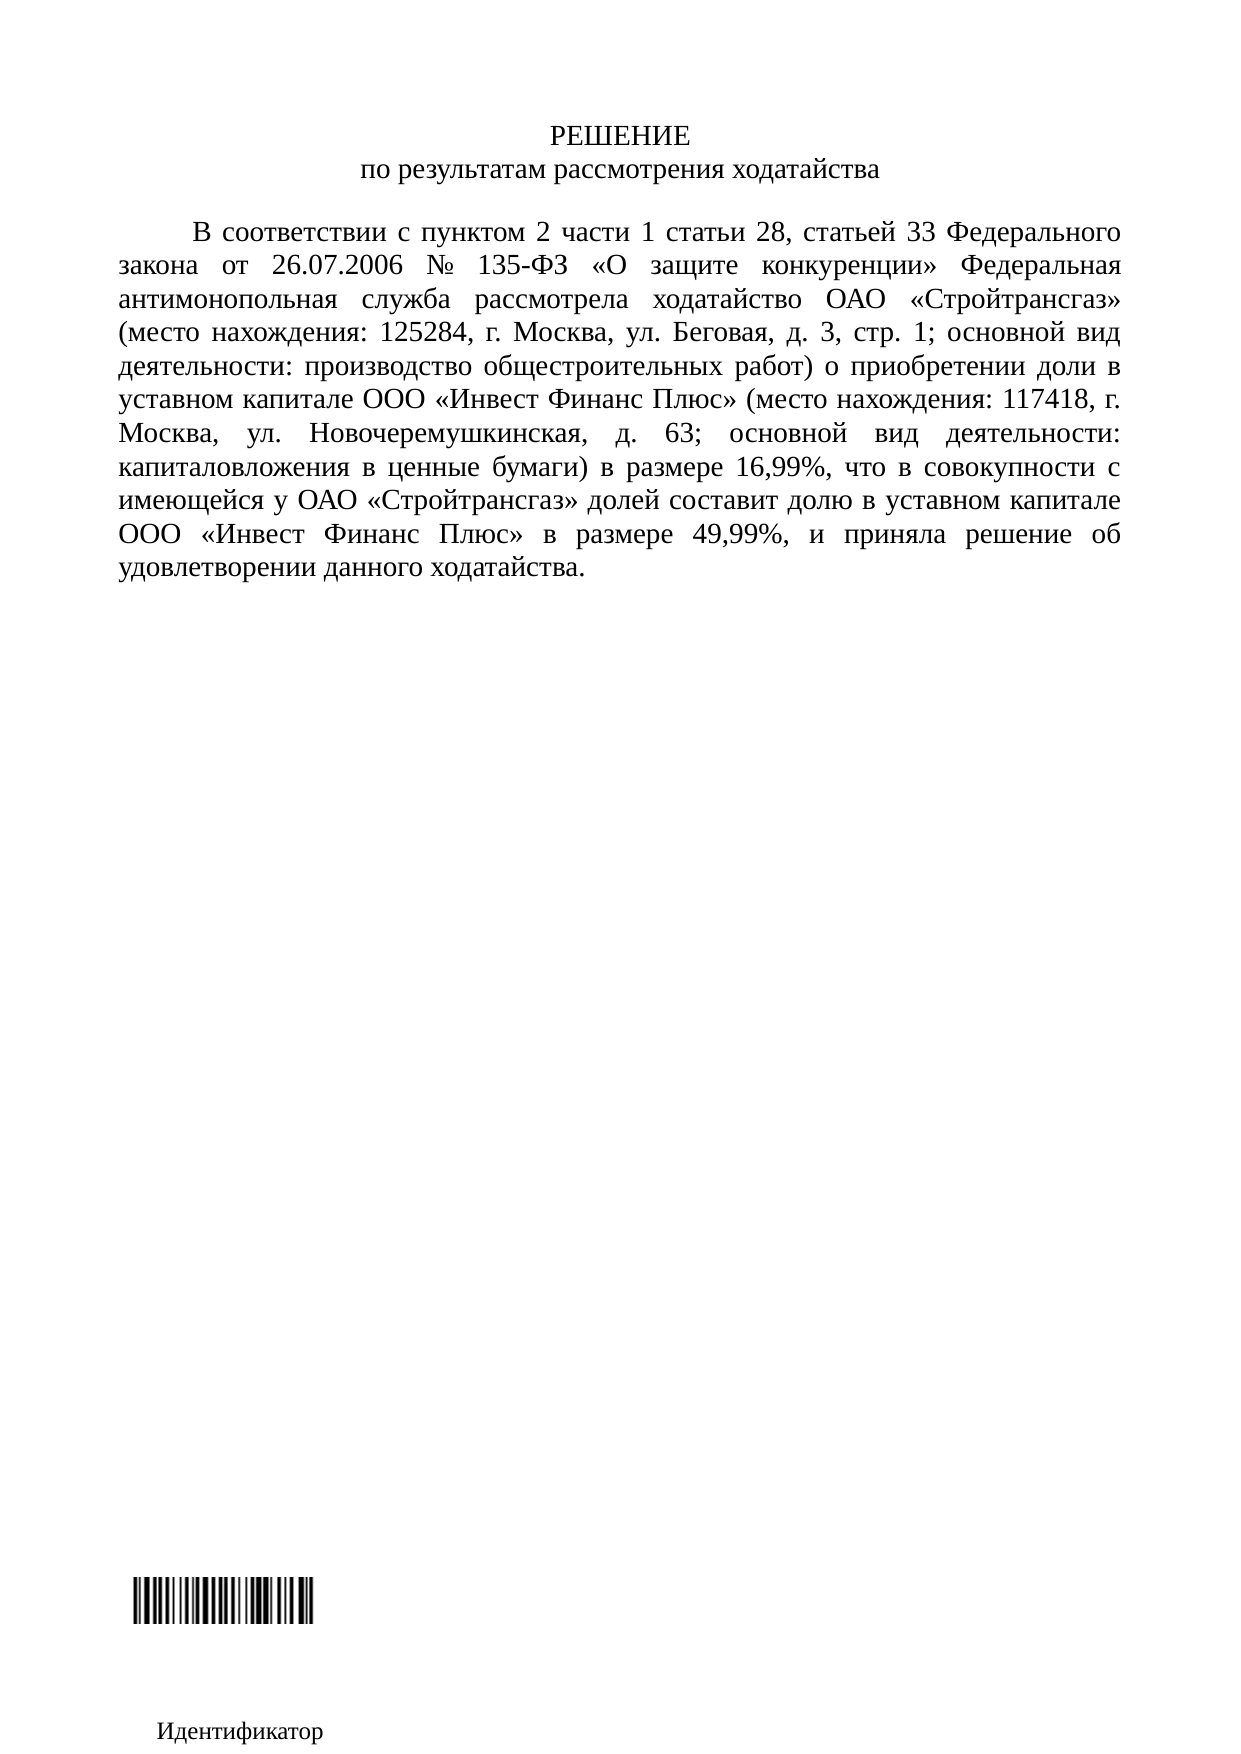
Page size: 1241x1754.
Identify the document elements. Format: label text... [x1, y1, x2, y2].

text РЕШЕНИЕ [118, 118, 1122, 152]
text по результатам рассмотрения ходатайства [118, 152, 1122, 185]
text В соответствии с пунктом 2 части 1 статьи 28, статьей 33 Федерального закона от 26.07.2006 № 135-ФЗ «О защите конкуренции» Федеральная антимонопольная служба рассмотрела ходатайство ОАО «Стройтрансгаз» (место нахождения: 125284, г. Москва, ул. Беговая, д. 3, стр. 1; основной вид деятельности: производство общестроительных работ) о приобретении доли в уставном капитале ООО «Инвест Финанс Плюс» (место нахождения: 117418, г. Москва, ул. Новочеремушкинская, д. 63; основной вид деятельности: капиталовложения в ценные бумаги) в размере 16,99%, что в совокупности с имеющейся у ОАО «Стройтрансгаз» долей составит долю в уставном капитале ООО «Инвест Финанс Плюс» в размере 49,99%, и приняла решение об удовлетворении данного ходатайства. [118, 214, 1122, 583]
picture [118, 1577, 331, 1624]
